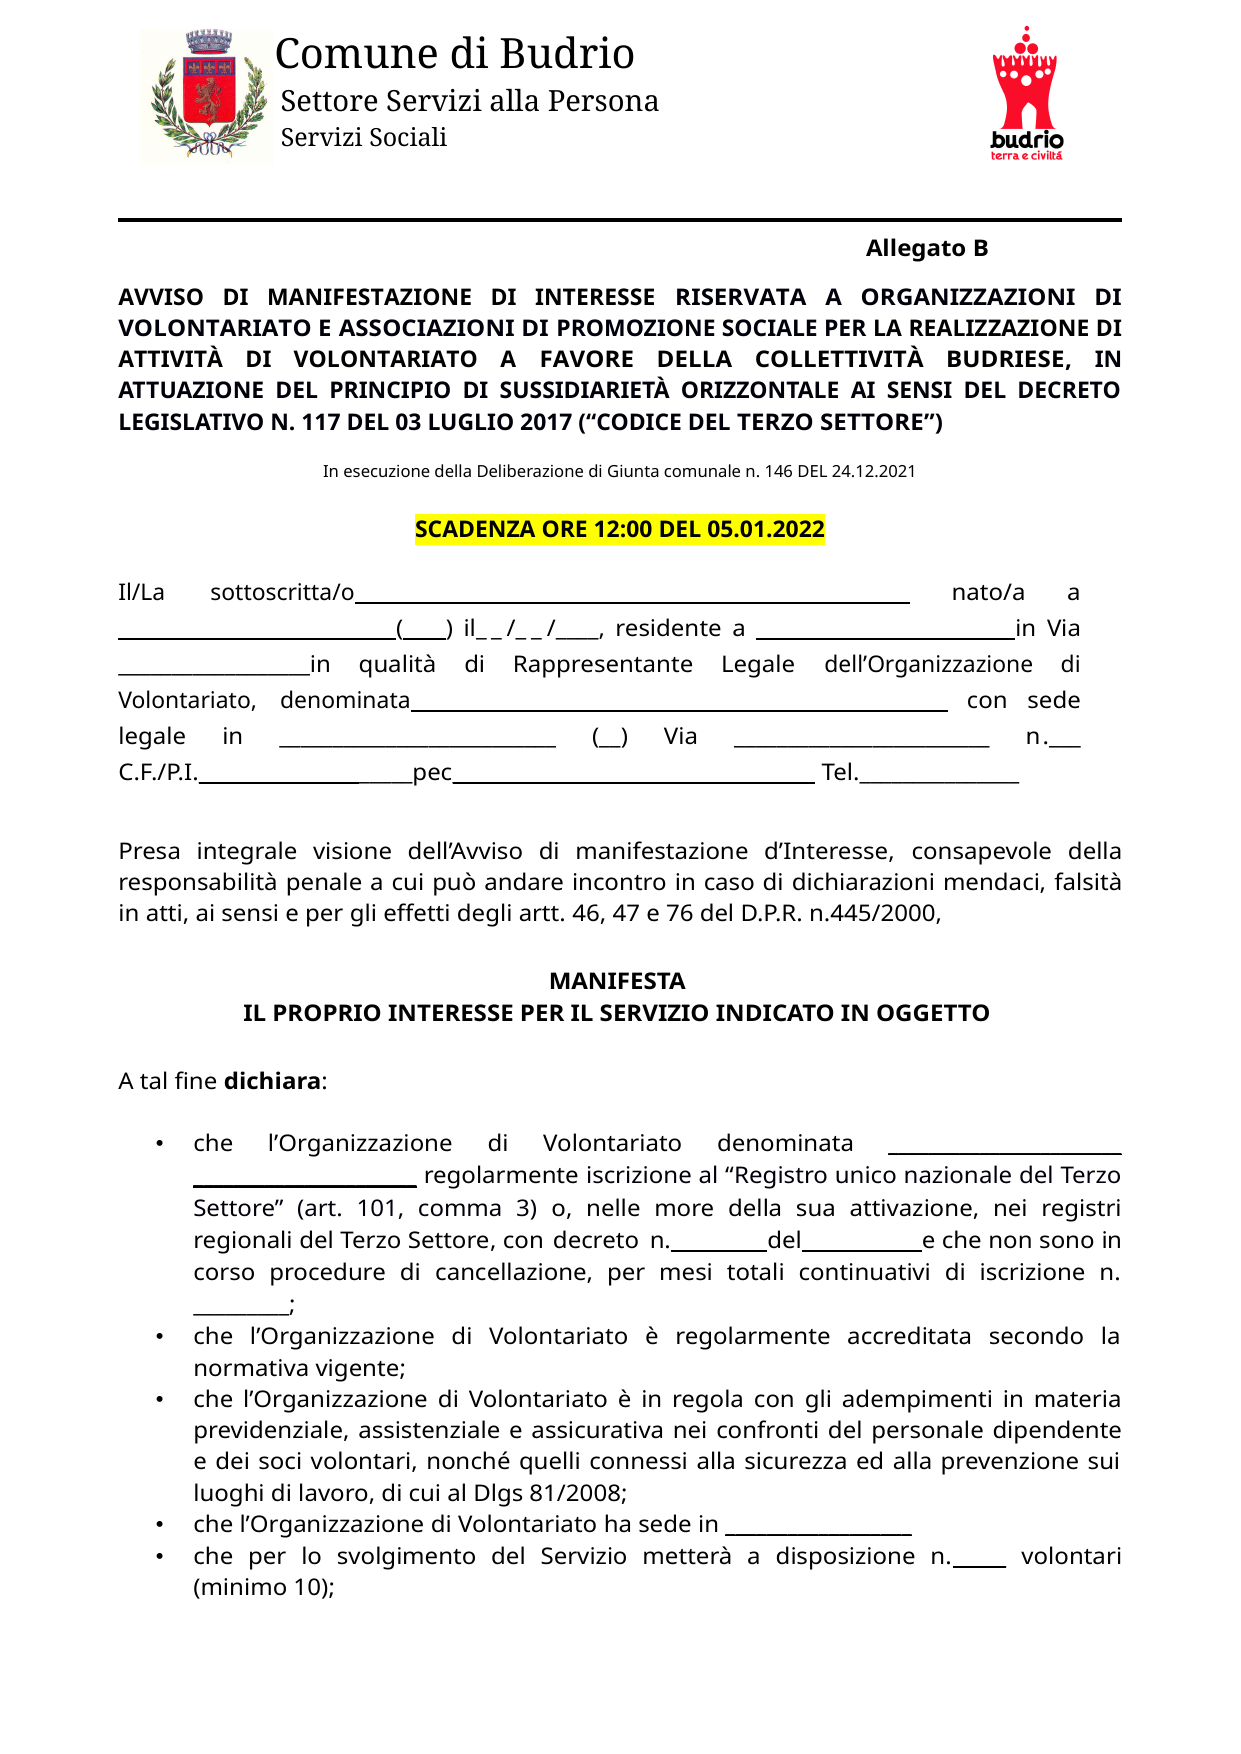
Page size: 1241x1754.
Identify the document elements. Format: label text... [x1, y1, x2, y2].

text Il/La sottoscritta/o ______________________________________________ nato/a a __________________________(____) il__/__/____, residente a _______________________ in Via __________________in qualità di Rappresentante Legale dell’Organizzazione di Volontariato, denominata ________________________________________________ con sede legale in __________________________ (__) Via ________________________ n.___ C.F./P.I.____________________pec__________________________________ Tel._______________ [118, 576, 1081, 787]
picture [139, 29, 274, 165]
list che per lo svolgimento del Servizio metterà a disposizione n._____ volontari (minimo 10); [156, 1540, 1122, 1602]
subtitle IL PROPRIO INTERESSE PER IL SERVIZIO INDICATO IN OGGETTO [118, 997, 1122, 1028]
subtitle MANIFESTA [118, 965, 1122, 997]
text A tal fine dichiara: [118, 1064, 1122, 1096]
text SCADENZA ORE 12:00 DEL 05.01.2022 [118, 513, 1122, 545]
text Servizi Sociali [118, 120, 1122, 218]
list che l’Organizzazione di Volontariato ha sede in __________________ [156, 1508, 1122, 1539]
list che l’Organizzazione di Volontariato è regolarmente accreditata secondo la normativa vigente; [156, 1320, 1122, 1383]
subtitle Allegato B [159, 232, 989, 263]
title AVVISO DI MANIFESTAZIONE DI INTERESSE RISERVATA A ORGANIZZAZIONI DI VOLONTARIATO E ASSOCIAZIONI DI PROMOZIONE SOCIALE PER LA REALIZZAZIONE DI ATTIVITÀ DI VOLONTARIATO A FAVORE DELLA COLLETTIVITÀ BUDRIESE, IN ATTUAZIONE DEL PRINCIPIO DI SUSSIDIARIETÀ ORIZZONTALE AI SENSI DEL DECRETO LEGISLATIVO N. 117 DEL 03 LUGLIO 2017 (“CODICE DEL TERZO SETTORE”) [118, 281, 1122, 437]
text Comune di Budrio [118, 23, 1122, 80]
picture [990, 25, 1064, 160]
text Presa integrale visione dell’Avviso di manifestazione d’Interesse, consapevole della responsabilità penale a cui può andare incontro in caso di dichiarazioni mendaci, falsità in atti, ai sensi e per gli effetti degli artt. 46, 47 e 76 del D.P.R. n.445/2000, [118, 835, 1122, 928]
text In esecuzione della Deliberazione di Giunta comunale n. 146 DEL 24.12.2021 [118, 459, 1122, 482]
list che l’Organizzazione di Volontariato è in regola con gli adempimenti in materia previdenziale, assistenziale e assicurativa nei confronti del personale dipendente e dei soci volontari, nonché quelli connessi alla sicurezza ed alla prevenzione sui luoghi di lavoro, di cui al Dlgs 81/2008; [156, 1383, 1122, 1508]
list che l’Organizzazione di Volontariato denominata _______________________ ______________________ regolarmente iscrizione al “Registro unico nazionale del Terzo Settore” (art. 101, comma 3) o, nelle more della sua attivazione, nei registri regionali del Terzo Settore, con decreto n._________del __________ e che non sono in corso procedure di cancellazione, per mesi totali continuativi di iscrizione n. _________; [156, 1127, 1122, 1319]
text [118, 80, 139, 120]
text [1064, 80, 1122, 120]
text Settore Servizi alla Persona [274, 80, 990, 120]
